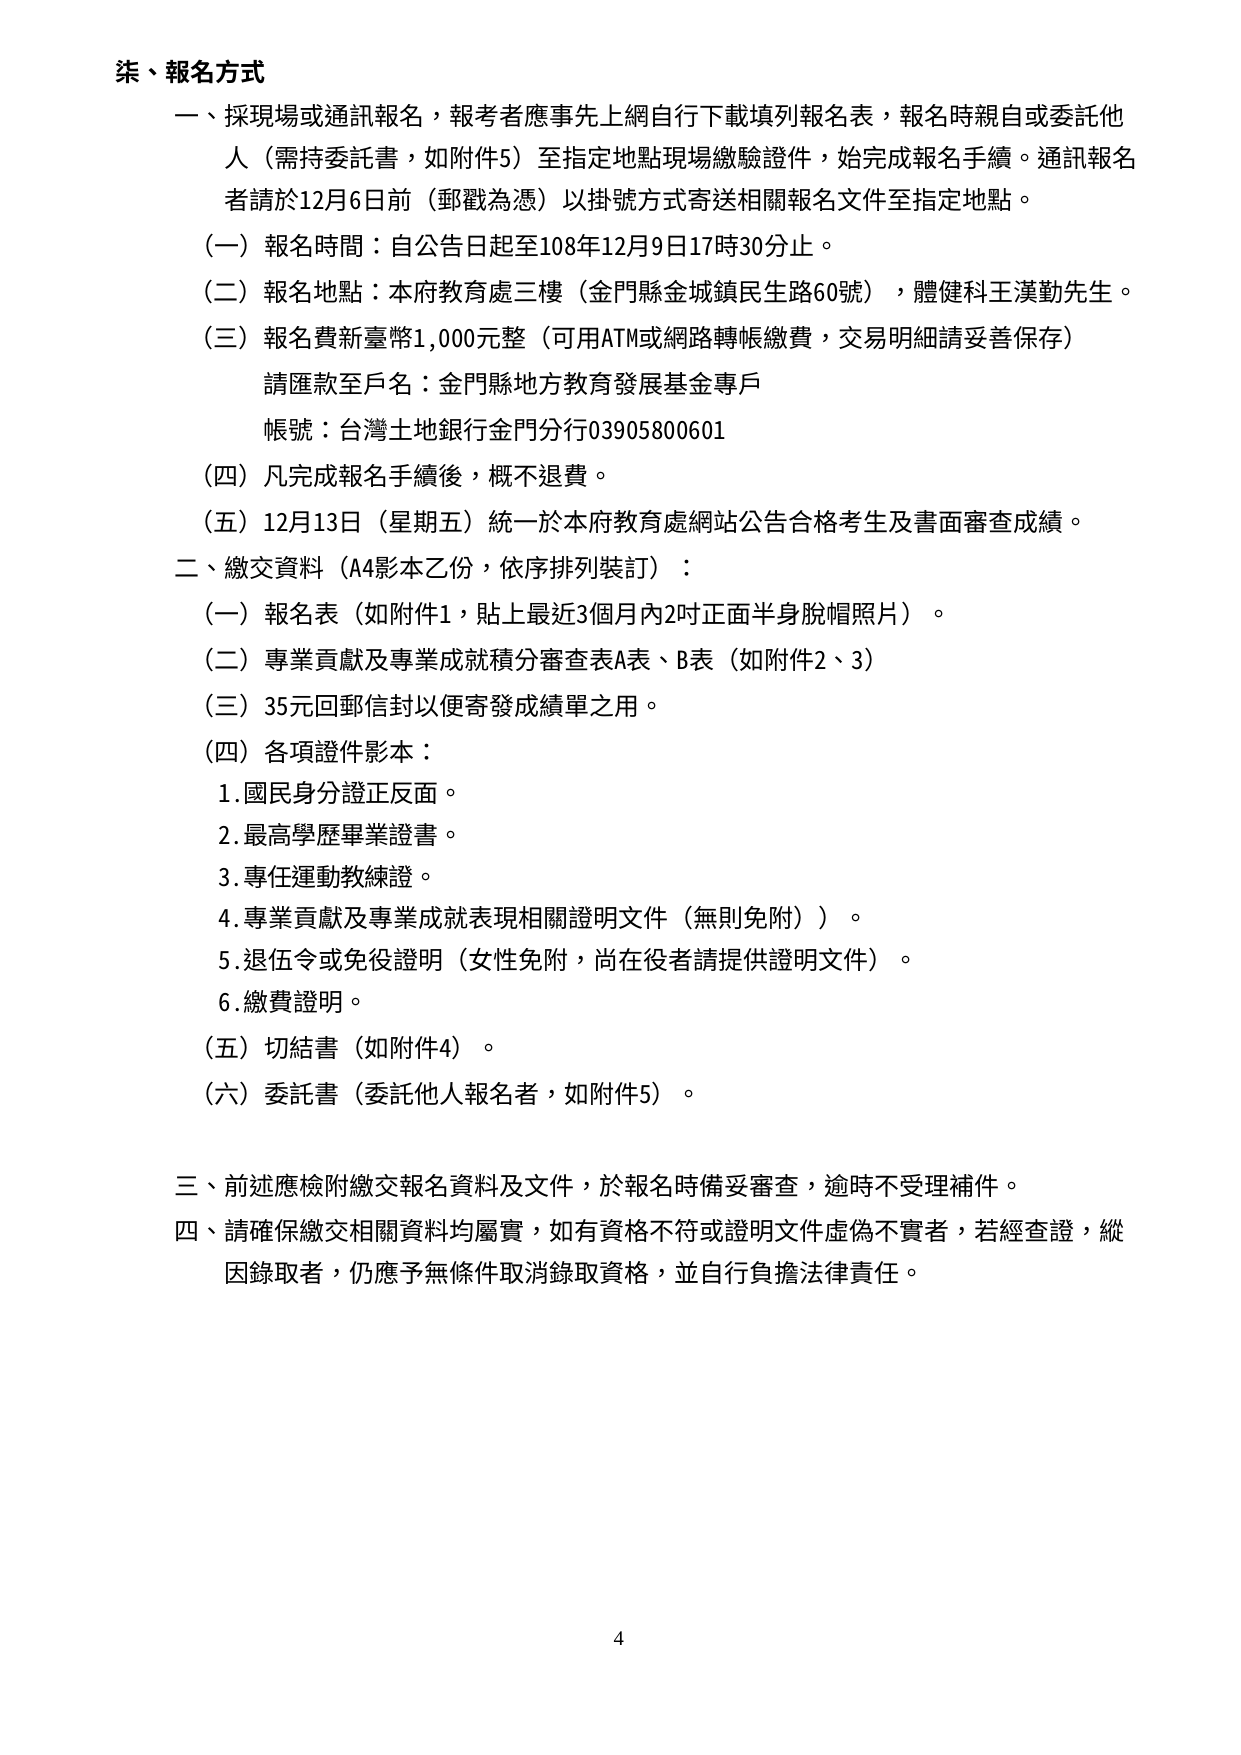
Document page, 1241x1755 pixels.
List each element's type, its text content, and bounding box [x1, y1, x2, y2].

text 帳號：台灣土地銀行金門分行03905800601 [189, 406, 1149, 448]
text 一、採現場或通訊報名，報考者應事先上網自行下載填列報名表，報名時親自或委託他人（需持委託書，如附件5）至指定地點現場繳驗證件，始完成報名手續。通訊報名者請於12月6日前（郵戳為憑）以掛號方式寄送相關報名文件至指定地點。 [174, 92, 1149, 217]
text （一）報名時間：自公告日起至108年12月9日17時30分止。 [189, 222, 1149, 263]
text （三）報名費新臺幣1,000元整（可用ATM或網路轉帳繳費，交易明細請妥善保存） [189, 314, 1149, 356]
text 二、繳交資料（A4影本乙份，依序排列裝訂）： [174, 544, 1149, 585]
text 3.專任運動教練證。 [219, 853, 1126, 894]
text （五）12月13日（星期五）統一於本府教育處網站公告合格考生及書面審查成績。 [189, 498, 1149, 540]
text 四、請確保繳交相關資料均屬實，如有資格不符或證明文件虛偽不實者，若經查證，縱因錄取者，仍應予無條件取消錄取資格，並自行負擔法律責任。 [174, 1207, 1149, 1291]
text （六）委託書（委託他人報名者，如附件5）。 [189, 1070, 1149, 1112]
text 請匯款至戶名：金門縣地方教育發展基金專戶 [189, 360, 1149, 402]
text （五）切結書（如附件4）。 [189, 1024, 1149, 1066]
text （一）報名表（如附件1，貼上最近3個月內2吋正面半身脫帽照片）。 [189, 590, 1149, 631]
text （三）35元回郵信封以便寄發成績單之用。 [189, 682, 1149, 723]
text 三、前述應檢附繳交報名資料及文件，於報名時備妥審查，逾時不受理補件。 [174, 1162, 1149, 1203]
text 1.國民身分證正反面。 [219, 769, 1126, 811]
text （二）報名地點：本府教育處三樓（金門縣金城鎮民生路60號），體健科王漢勤先生。 [189, 268, 1149, 309]
text （二）專業貢獻及專業成就積分審查表A表、B表（如附件2、3） [189, 636, 1149, 677]
text 6.繳費證明。 [219, 978, 1126, 1019]
text 2.最高學歷畢業證書。 [219, 811, 1126, 853]
text （四）凡完成報名手續後，概不退費。 [189, 452, 1149, 494]
text 5.退伍令或免役證明（女性免附，尚在役者請提供證明文件）。 [219, 936, 1126, 978]
text 4.專業貢獻及專業成就表現相關證明文件（無則免附））。 [219, 894, 1126, 936]
subtitle 柒、報名方式 [115, 52, 1149, 88]
text （四）各項證件影本： [189, 728, 1149, 769]
